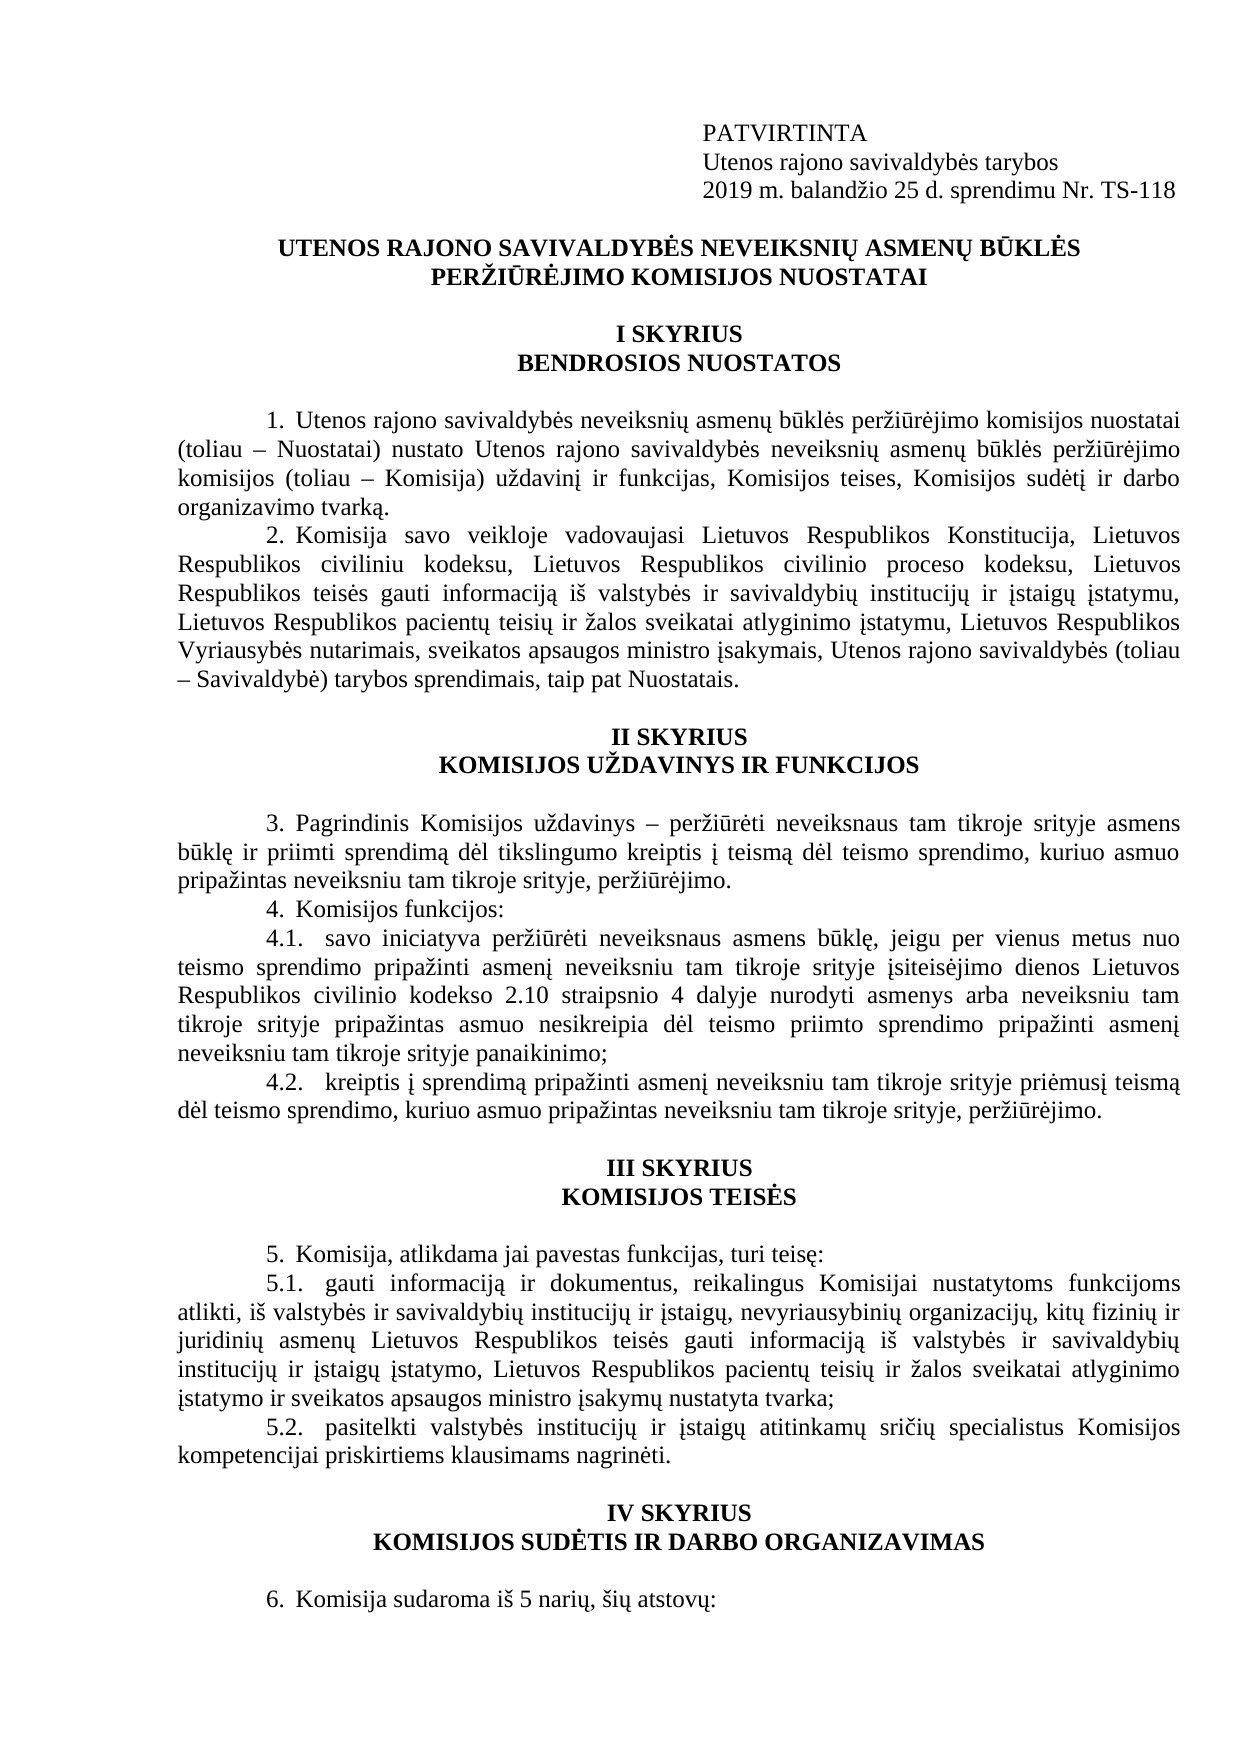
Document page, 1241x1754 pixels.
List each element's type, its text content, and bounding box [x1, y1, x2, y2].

text 4.2. kreiptis į sprendimą pripažinti asmenį neveiksniu tam tikroje srityje priėmusį teismą dėl teismo sprendimo, kuriuo asmuo pripažintas neveiksniu tam tikroje srityje, peržiūrėjimo. [177, 1067, 1181, 1124]
text 2. Komisija savo veikloje vadovaujasi Lietuvos Respublikos Konstitucija, Lietuvos Respublikos civiliniu kodeksu, Lietuvos Respublikos civilinio proceso kodeksu, Lietuvos Respublikos teisės gauti informaciją iš valstybės ir savivaldybių institucijų ir įstaigų įstatymu, Lietuvos Respublikos pacientų teisių ir žalos sveikatai atlyginimo įstatymu, Lietuvos Respublikos Vyriausybės nutarimais, sveikatos apsaugos ministro įsakymais, Utenos rajono savivaldybės (toliau – Savivaldybė) tarybos sprendimais, taip pat Nuostatais. [177, 521, 1181, 693]
text 1. Utenos rajono savivaldybės neveiksnių asmenų būklės peržiūrėjimo komisijos nuostatai (toliau – Nuostatai) nustato Utenos rajono savivaldybės neveiksnių asmenų būklės peržiūrėjimo komisijos (toliau – Komisija) uždavinį ir funkcijas, Komisijos teises, Komisijos sudėtį ir darbo organizavimo tvarką. [177, 406, 1181, 521]
text 4.1. savo iniciatyva peržiūrėti neveiksnaus asmens būklę, jeigu per vienus metus nuo teismo sprendimo pripažinti asmenį neveiksniu tam tikroje srityje įsiteisėjimo dienos Lietuvos Respublikos civilinio kodekso 2.10 straipsnio 4 dalyje nurodyti asmenys arba neveiksniu tam tikroje srityje pripažintas asmuo nesikreipia dėl teismo priimto sprendimo pripažinti asmenį neveiksniu tam tikroje srityje panaikinimo; [177, 923, 1181, 1067]
text III SKYRIUS [177, 1153, 1181, 1182]
text PATVIRTINTA [627, 118, 1181, 147]
text 5.2. pasitelkti valstybės institucijų ir įstaigų atitinkamų sričių specialistus Komisijos kompetencijai priskirtiems klausimams nagrinėti. [177, 1412, 1181, 1469]
text KOMISIJOS UŽDAVINYS IR FUNKCIJOS [177, 751, 1181, 779]
text 4. Komisijos funkcijos: [177, 894, 1181, 923]
text UTENOS RAJONO SAVIVALDYBĖS Neveiksnių asmenų būklės peržiūrėjimo komisijOS nuostatai [177, 233, 1181, 291]
text BENDROSIOS NUOSTATOS [177, 348, 1181, 377]
text I SKYRIUS [177, 319, 1181, 348]
text 5.1. gauti informaciją ir dokumentus, reikalingus Komisijai nustatytoms funkcijoms atlikti, iš valstybės ir savivaldybių institucijų ir įstaigų, nevyriausybinių organizacijų, kitų fizinių ir juridinių asmenų Lietuvos Respublikos teisės gauti informaciją iš valstybės ir savivaldybių institucijų ir įstaigų įstatymo, Lietuvos Respublikos pacientų teisių ir žalos sveikatai atlyginimo įstatymo ir sveikatos apsaugos ministro įsakymų nustatyta tvarka; [177, 1268, 1181, 1412]
text 3. Pagrindinis Komisijos uždavinys – peržiūrėti neveiksnaus tam tikroje srityje asmens būklę ir priimti sprendimą dėl tikslingumo kreiptis į teismą dėl teismo sprendimo, kuriuo asmuo pripažintas neveiksniu tam tikroje srityje, peržiūrėjimo. [177, 808, 1181, 894]
text KOMISIJOS SUDĖTIS IR DARBO ORGANIZAVIMAS [177, 1527, 1181, 1556]
text II SKYRIUS [177, 722, 1181, 751]
text 2019 m. balandžio 25 d. sprendimu Nr. TS-118 [177, 176, 1181, 204]
text Utenos rajono savivaldybės tarybos [177, 147, 1181, 176]
text IV SKYRIUS [177, 1498, 1181, 1527]
text KOMISIJOS TEISĖS [177, 1182, 1181, 1211]
text 6. Komisija sudaroma iš 5 narių, šių atstovų: [177, 1584, 1181, 1613]
text 5. Komisija, atlikdama jai pavestas funkcijas, turi teisę: [177, 1239, 1181, 1268]
